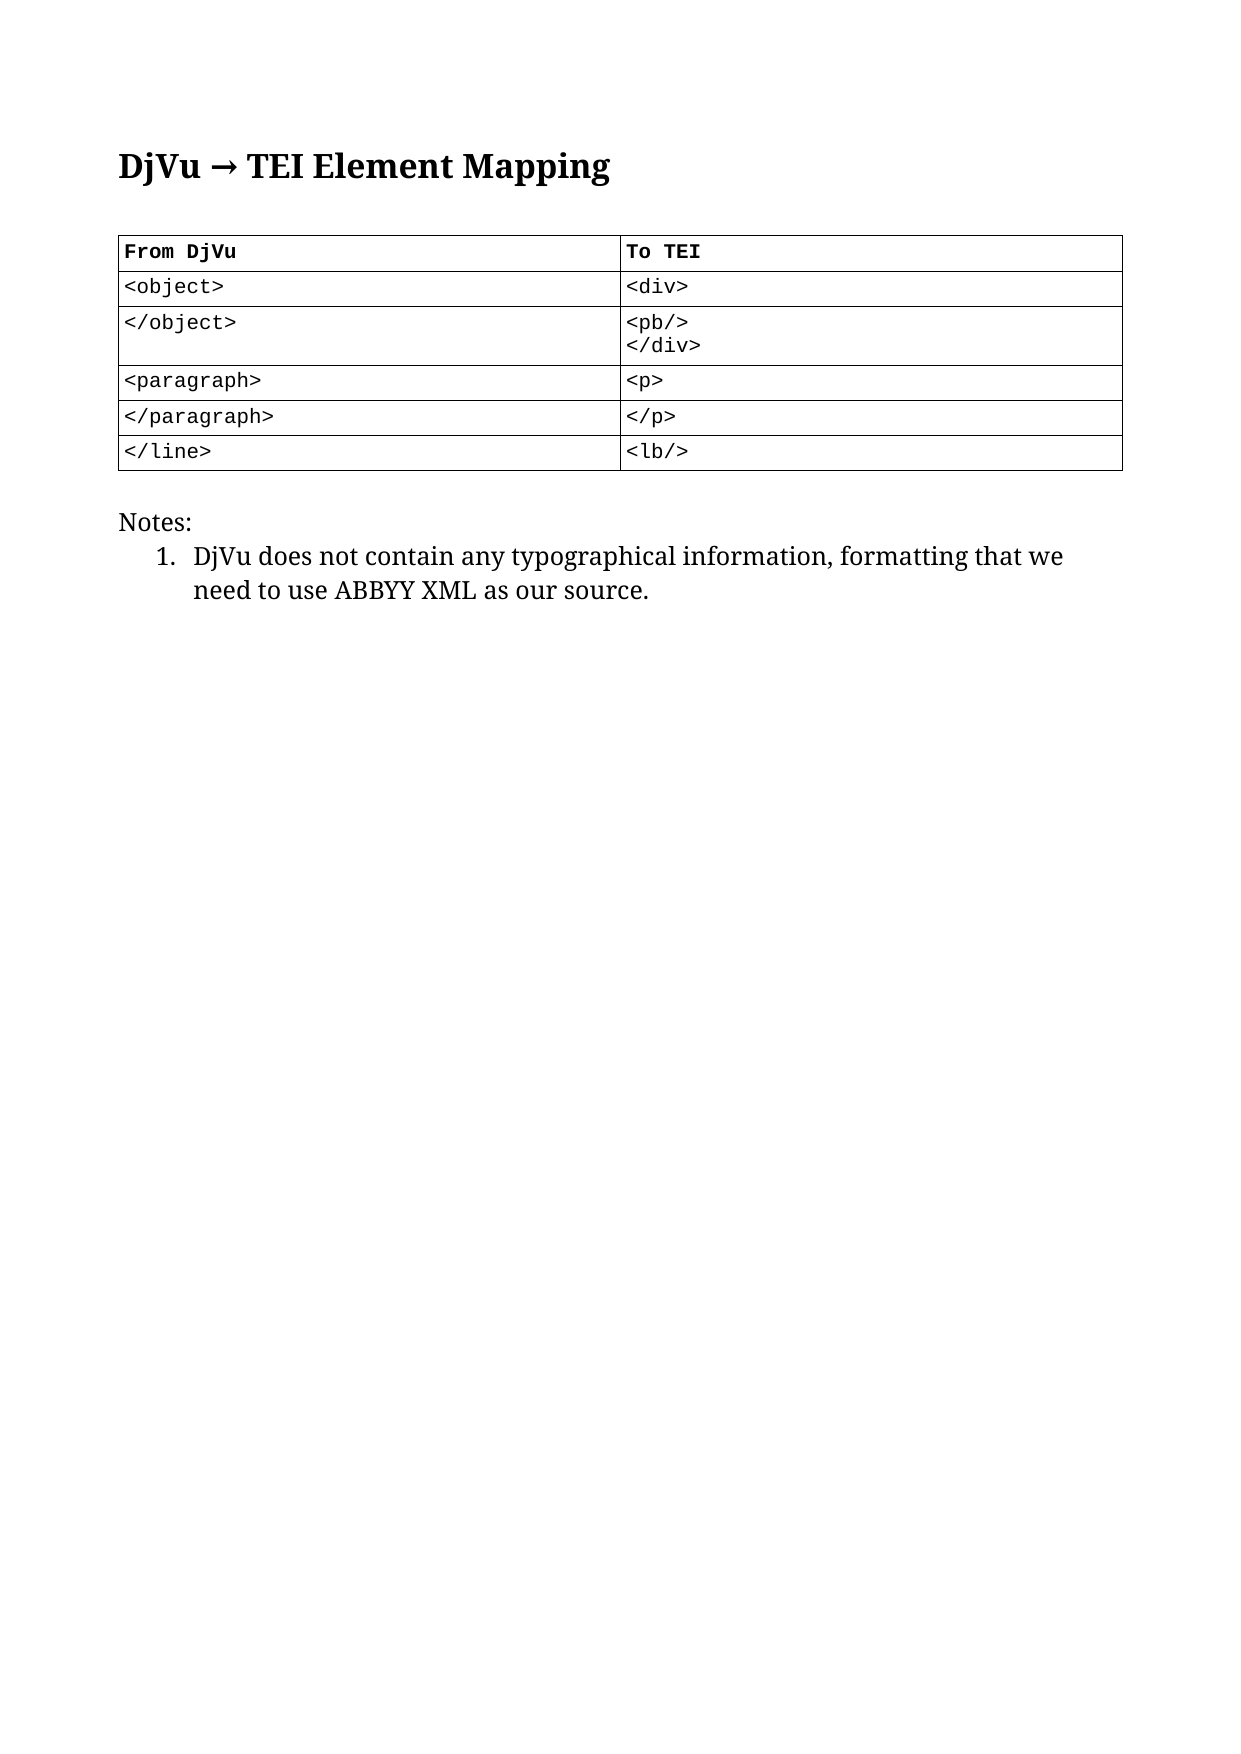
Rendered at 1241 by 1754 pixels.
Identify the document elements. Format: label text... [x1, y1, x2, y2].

table_cell <lb/> [621, 436, 1122, 470]
table_cell </line> [119, 436, 620, 470]
table_cell <pb/> </div> [621, 307, 1122, 365]
text Notes: [118, 504, 1122, 538]
table_cell </p> [621, 401, 1122, 435]
table_cell </object> [119, 307, 620, 365]
table_cell <object> [119, 272, 620, 306]
list DjVu does not contain any typographical information, formatting that we need to use ABBYY XML as our source. [156, 538, 1122, 607]
table_cell <paragraph> [119, 366, 620, 400]
table_header To TEI [621, 236, 1122, 271]
table_cell </paragraph> [119, 401, 620, 435]
table_header From DjVu [119, 236, 620, 271]
table_cell <p> [621, 366, 1122, 400]
subtitle DjVu → TEI Element Mapping [118, 143, 1122, 189]
table_cell <div> [621, 272, 1122, 306]
